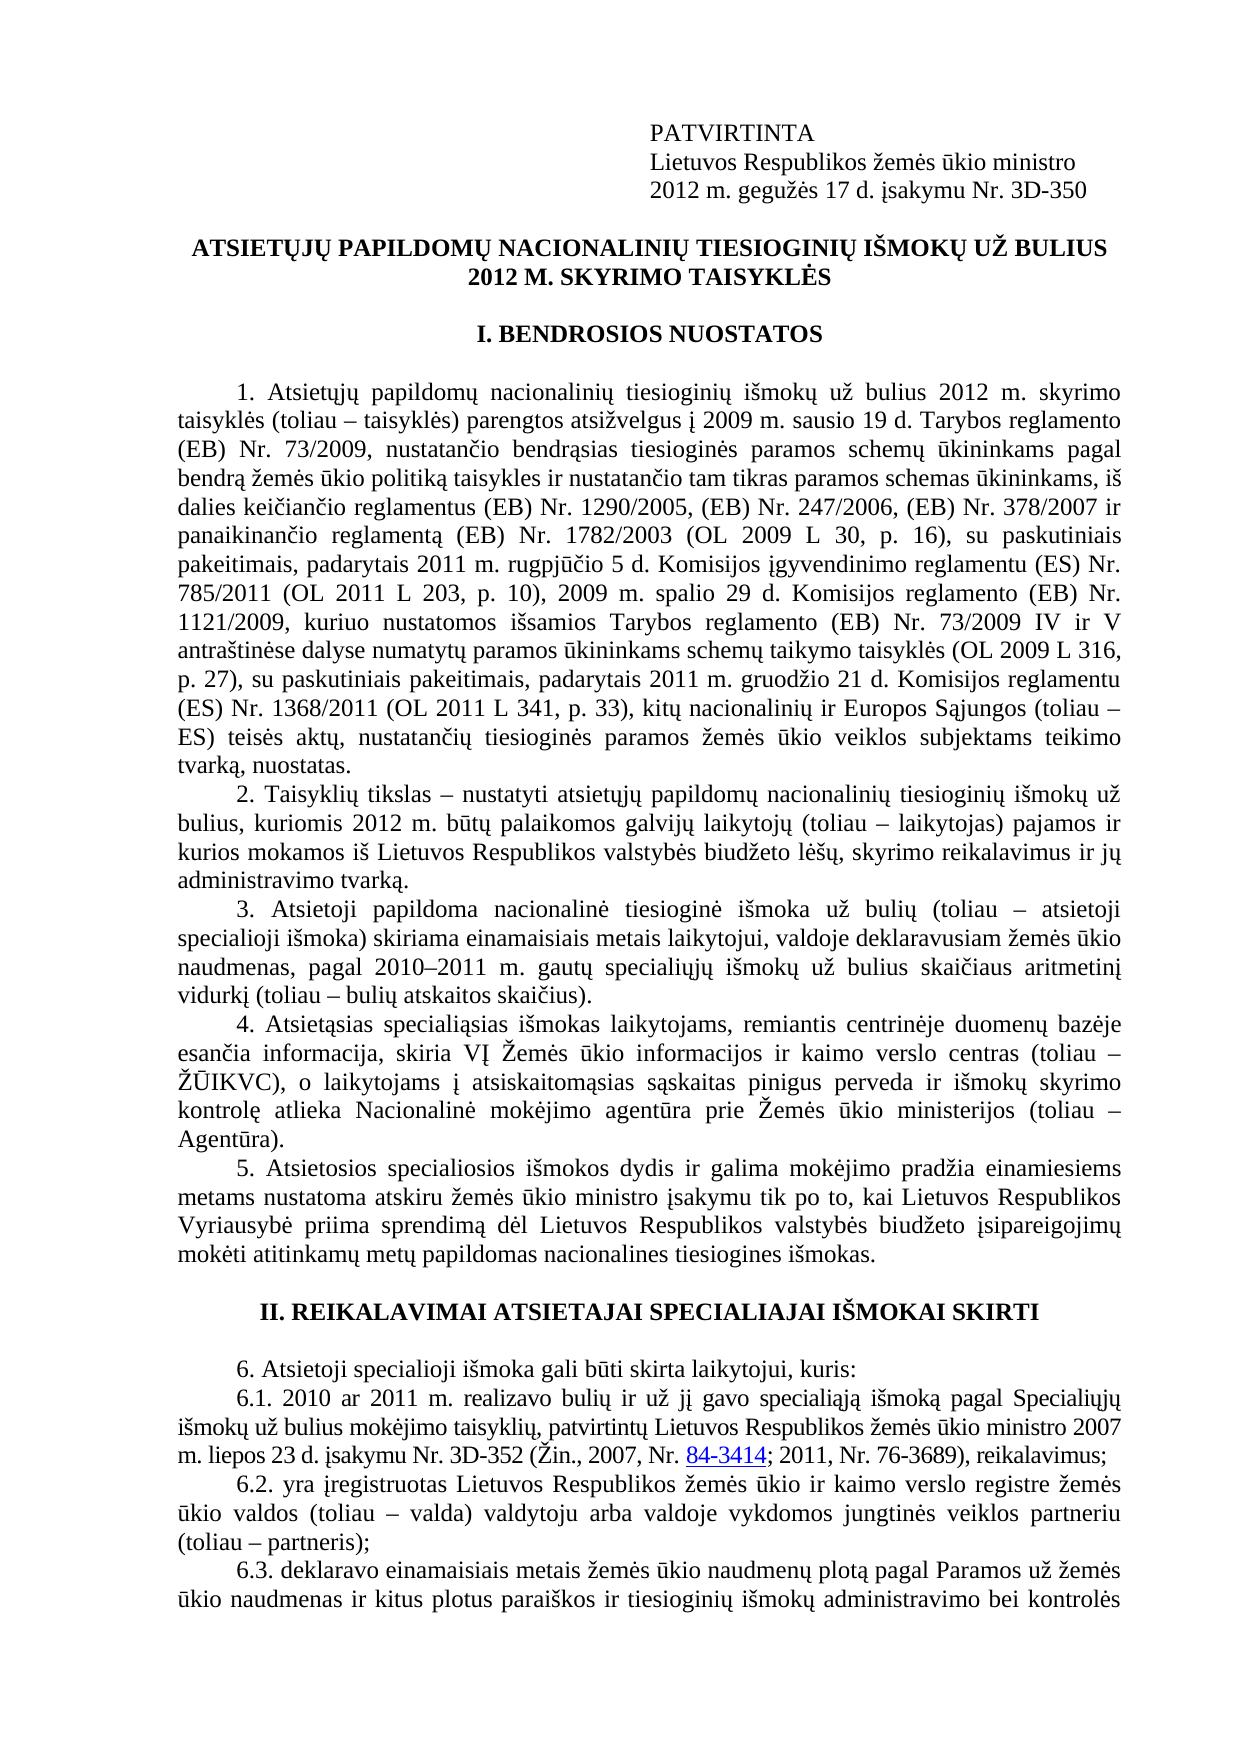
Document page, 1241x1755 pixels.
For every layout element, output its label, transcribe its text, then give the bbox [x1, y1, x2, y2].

text 5. Atsietosios specialiosios išmokos dydis ir galima mokėjimo pradžia einamiesiems metams nustatoma atskiru žemės ūkio ministro įsakymu tik po to, kai Lietuvos Respublikos Vyriausybė priima sprendimą dėl Lietuvos Respublikos valstybės biudžeto įsipareigojimų mokėti atitinkamų metų papildomas nacionalines tiesiogines išmokas. [177, 1153, 1122, 1268]
text 4. Atsietąsias specialiąsias išmokas laikytojams, remiantis centrinėje duomenų bazėje esančia informacija, skiria VĮ Žemės ūkio informacijos ir kaimo verslo centras (toliau – ŽŪIKVC), o laikytojams į atsiskaitomąsias sąskaitas pinigus perveda ir išmokų skyrimo kontrolę atlieka Nacionalinė mokėjimo agentūra prie Žemės ūkio ministerijos (toliau – Agentūra). [177, 1009, 1122, 1153]
text I. BENDROSIOS NUOSTATOS [177, 319, 1122, 348]
text 3. Atsietoji papildoma nacionalinė tiesioginė išmoka už bulių (toliau – atsietoji specialioji išmoka) skiriama einamaisiais metais laikytojui, valdoje deklaravusiam žemės ūkio naudmenas, pagal 2010–2011 m. gautų specialiųjų išmokų už bulius skaičiaus aritmetinį vidurkį (toliau – bulių atskaitos skaičius). [177, 894, 1122, 1009]
text PATVIRTINTA [649, 118, 1122, 147]
text II. REIKALAVIMAI ATSIETAJAI SPECIALIAJAI IŠMOKAI SKIRTI [177, 1297, 1122, 1326]
text Lietuvos Respublikos žemės ūkio ministro [649, 147, 1122, 176]
text ATSIETŲJŲ PAPILDOMŲ NACIONALINIŲ TIESIOGINIŲ IŠMOKŲ UŽ BULIUS 2012 M. SKYRIMO TAISYKLĖS [177, 233, 1122, 291]
text 6. Atsietoji specialioji išmoka gali būti skirta laikytojui, kuris: [177, 1354, 1122, 1383]
text 2. Taisyklių tikslas – nustatyti atsietųjų papildomų nacionalinių tiesioginių išmokų už bulius, kuriomis 2012 m. būtų palaikomos galvijų laikytojų (toliau – laikytojas) pajamos ir kurios mokamos iš Lietuvos Respublikos valstybės biudžeto lėšų, skyrimo reikalavimus ir jų administravimo tvarką. [177, 779, 1122, 894]
text 6.3. deklaravo einamaisiais metais žemės ūkio naudmenų plotą pagal Paramos už žemės ūkio naudmenas ir kitus plotus paraiškos ir tiesioginių išmokų administravimo bei kontrolės [177, 1556, 1122, 1613]
text 6.1. 2010 ar 2011 m. realizavo bulių ir už jį gavo specialiąją išmoką pagal Specialiųjų išmokų už bulius mokėjimo taisyklių, patvirtintų Lietuvos Respublikos žemės ūkio ministro 2007 m. liepos 23 d. įsakymu Nr. 3D-352 (Žin., 2007, Nr. 84-3414; 2011, Nr. 76-3689), reikalavimus; [177, 1383, 1122, 1469]
text 1. Atsietųjų papildomų nacionalinių tiesioginių išmokų už bulius 2012 m. skyrimo taisyklės (toliau – taisyklės) parengtos atsižvelgus į 2009 m. sausio 19 d. Tarybos reglamento (EB) Nr. 73/2009, nustatančio bendrąsias tiesioginės paramos schemų ūkininkams pagal bendrą žemės ūkio politiką taisykles ir nustatančio tam tikras paramos schemas ūkininkams, iš dalies keičiančio reglamentus (EB) Nr. 1290/2005, (EB) Nr. 247/2006, (EB) Nr. 378/2007 ir panaikinančio reglamentą (EB) Nr. 1782/2003 (OL 2009 L 30, p. 16), su paskutiniais pakeitimais, padarytais 2011 m. rugpjūčio 5 d. Komisijos įgyvendinimo reglamentu (ES) Nr. 785/2011 (OL 2011 L 203, p. 10), 2009 m. spalio 29 d. Komisijos reglamento (EB) Nr. 1121/2009, kuriuo nustatomos išsamios Tarybos reglamento (EB) Nr. 73/2009 IV ir V antraštinėse dalyse numatytų paramos ūkininkams schemų taikymo taisyklės (OL 2009 L 316, p. 27), su paskutiniais pakeitimais, padarytais 2011 m. gruodžio 21 d. Komisijos reglamentu (ES) Nr. 1368/2011 (OL 2011 L 341, p. 33), kitų nacionalinių ir Europos Sąjungos (toliau – ES) teisės aktų, nustatančių tiesioginės paramos žemės ūkio veiklos subjektams teikimo tvarką, nuostatas. [177, 377, 1122, 779]
text 2012 m. gegužės 17 d. įsakymu Nr. 3D-350 [649, 176, 1122, 204]
text 6.2. yra įregistruotas Lietuvos Respublikos žemės ūkio ir kaimo verslo registre žemės ūkio valdos (toliau – valda) valdytoju arba valdoje vykdomos jungtinės veiklos partneriu (toliau – partneris); [177, 1469, 1122, 1556]
